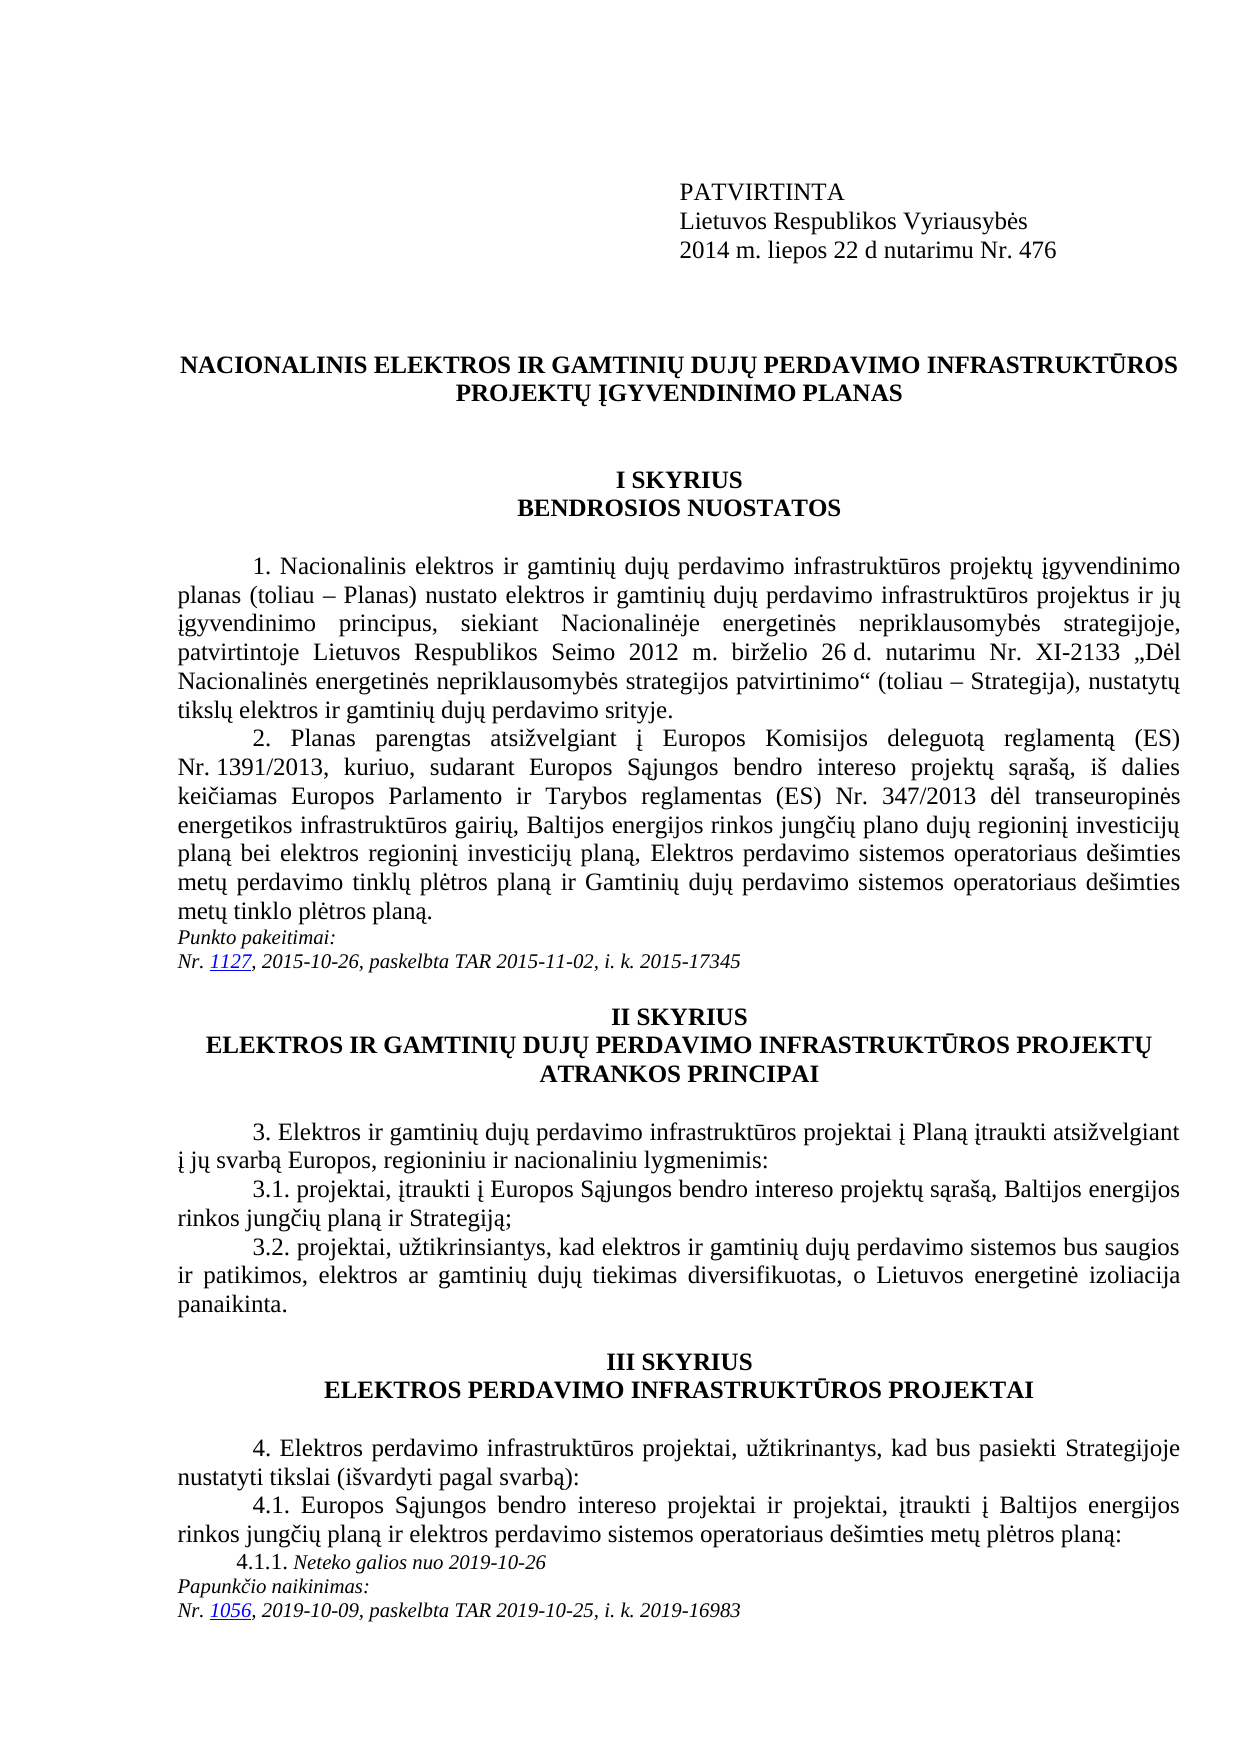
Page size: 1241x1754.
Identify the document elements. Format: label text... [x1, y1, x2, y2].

text 3. Elektros ir gamtinių dujų perdavimo infrastruktūros projektai į Planą įtraukti atsižvelgiant į jų svarbą Europos, regioniniu ir nacionaliniu lygmenimis: [177, 1117, 1181, 1174]
text II SKYRIUS [177, 1002, 1181, 1030]
text 4.1.1. Neteko galios nuo 2019-10-26 [177, 1548, 1181, 1574]
text Nr. 1127, 2015-10-26, paskelbta TAR 2015-11-02, i. k. 2015-17345 [177, 949, 1181, 973]
text 2. Planas parengtas atsižvelgiant į Europos Komisijos deleguotą reglamentą (ES) Nr. 1391/2013, kuriuo, sudarant Europos Sąjungos bendro intereso projektų sąrašą, iš dalies keičiamas Europos Parlamento ir Tarybos reglamentas (ES) Nr. 347/2013 dėl transeuropinės energetikos infrastruktūros gairių, Baltijos energijos rinkos jungčių plano dujų regioninį investicijų planą bei elektros regioninį investicijų planą, Elektros perdavimo sistemos operatoriaus dešimties metų perdavimo tinklų plėtros planą ir Gamtinių dujų perdavimo sistemos operatoriaus dešimties metų tinklo plėtros planą. [177, 723, 1181, 925]
text 4. Elektros perdavimo infrastruktūros projektai, užtikrinantys, kad bus pasiekti Strategijoje nustatyti tikslai (išvardyti pagal svarbą): [177, 1433, 1181, 1490]
text III SKYRIUS [177, 1347, 1181, 1375]
text 4.1. Europos Sąjungos bendro intereso projektai ir projektai, įtraukti į Baltijos energijos rinkos jungčių planą ir elektros perdavimo sistemos operatoriaus dešimties metų plėtros planą: [177, 1490, 1181, 1548]
text 3.1. projektai, įtraukti į Europos Sąjungos bendro intereso projektų sąrašą, Baltijos energijos rinkos jungčių planą ir Strategiją; [177, 1174, 1181, 1232]
text NACIONALINIS ELEKTROS IR GAMTINIŲ DUJŲ PERDAVIMO INFRASTRUKTŪROS PROJEKTŲ ĮGYVENDINIMO PLANAS [177, 350, 1181, 407]
text PATVIRTINTA Lietuvos Respublikos Vyriausybės 2014 m. liepos 22 d nutarimu Nr. 476 [679, 177, 1181, 263]
text 3.2. projektai, užtikrinsiantys, kad elektros ir gamtinių dujų perdavimo sistemos bus saugios ir patikimos, elektros ar gamtinių dujų tiekimas diversifikuotas, o Lietuvos energetinė izoliacija panaikinta. [177, 1232, 1181, 1318]
text ELEKTROS PERDAVIMO INFRASTRUKTŪROS PROJEKTAI [177, 1375, 1181, 1404]
text Nr. 1056, 2019-10-09, paskelbta TAR 2019-10-25, i. k. 2019-16983 [177, 1598, 1181, 1622]
text 1. Nacionalinis elektros ir gamtinių dujų perdavimo infrastruktūros projektų įgyvendinimo planas (toliau – Planas) nustato elektros ir gamtinių dujų perdavimo infrastruktūros projektus ir jų įgyvendinimo principus, siekiant Nacionalinėje energetinės nepriklausomybės strategijoje, patvirtintoje Lietuvos Respublikos Seimo 2012 m. birželio 26 d. nutarimu Nr. XI-2133 „Dėl Nacionalinės energetinės nepriklausomybės strategijos patvirtinimo“ (toliau – Strategija), nustatytų tikslų elektros ir gamtinių dujų perdavimo srityje. [177, 551, 1181, 723]
text Papunkčio naikinimas: [177, 1574, 1181, 1598]
text I SKYRIUS [177, 465, 1181, 493]
text Punkto pakeitimai: [177, 925, 1181, 949]
text ELEKTROS IR GAMTINIŲ DUJŲ PERDAVIMO INFRASTRUKTŪROS PROJEKTŲ ATRANKOS PRINCIPAI [177, 1030, 1181, 1088]
text BENDROSIOS NUOSTATOS [177, 493, 1181, 522]
